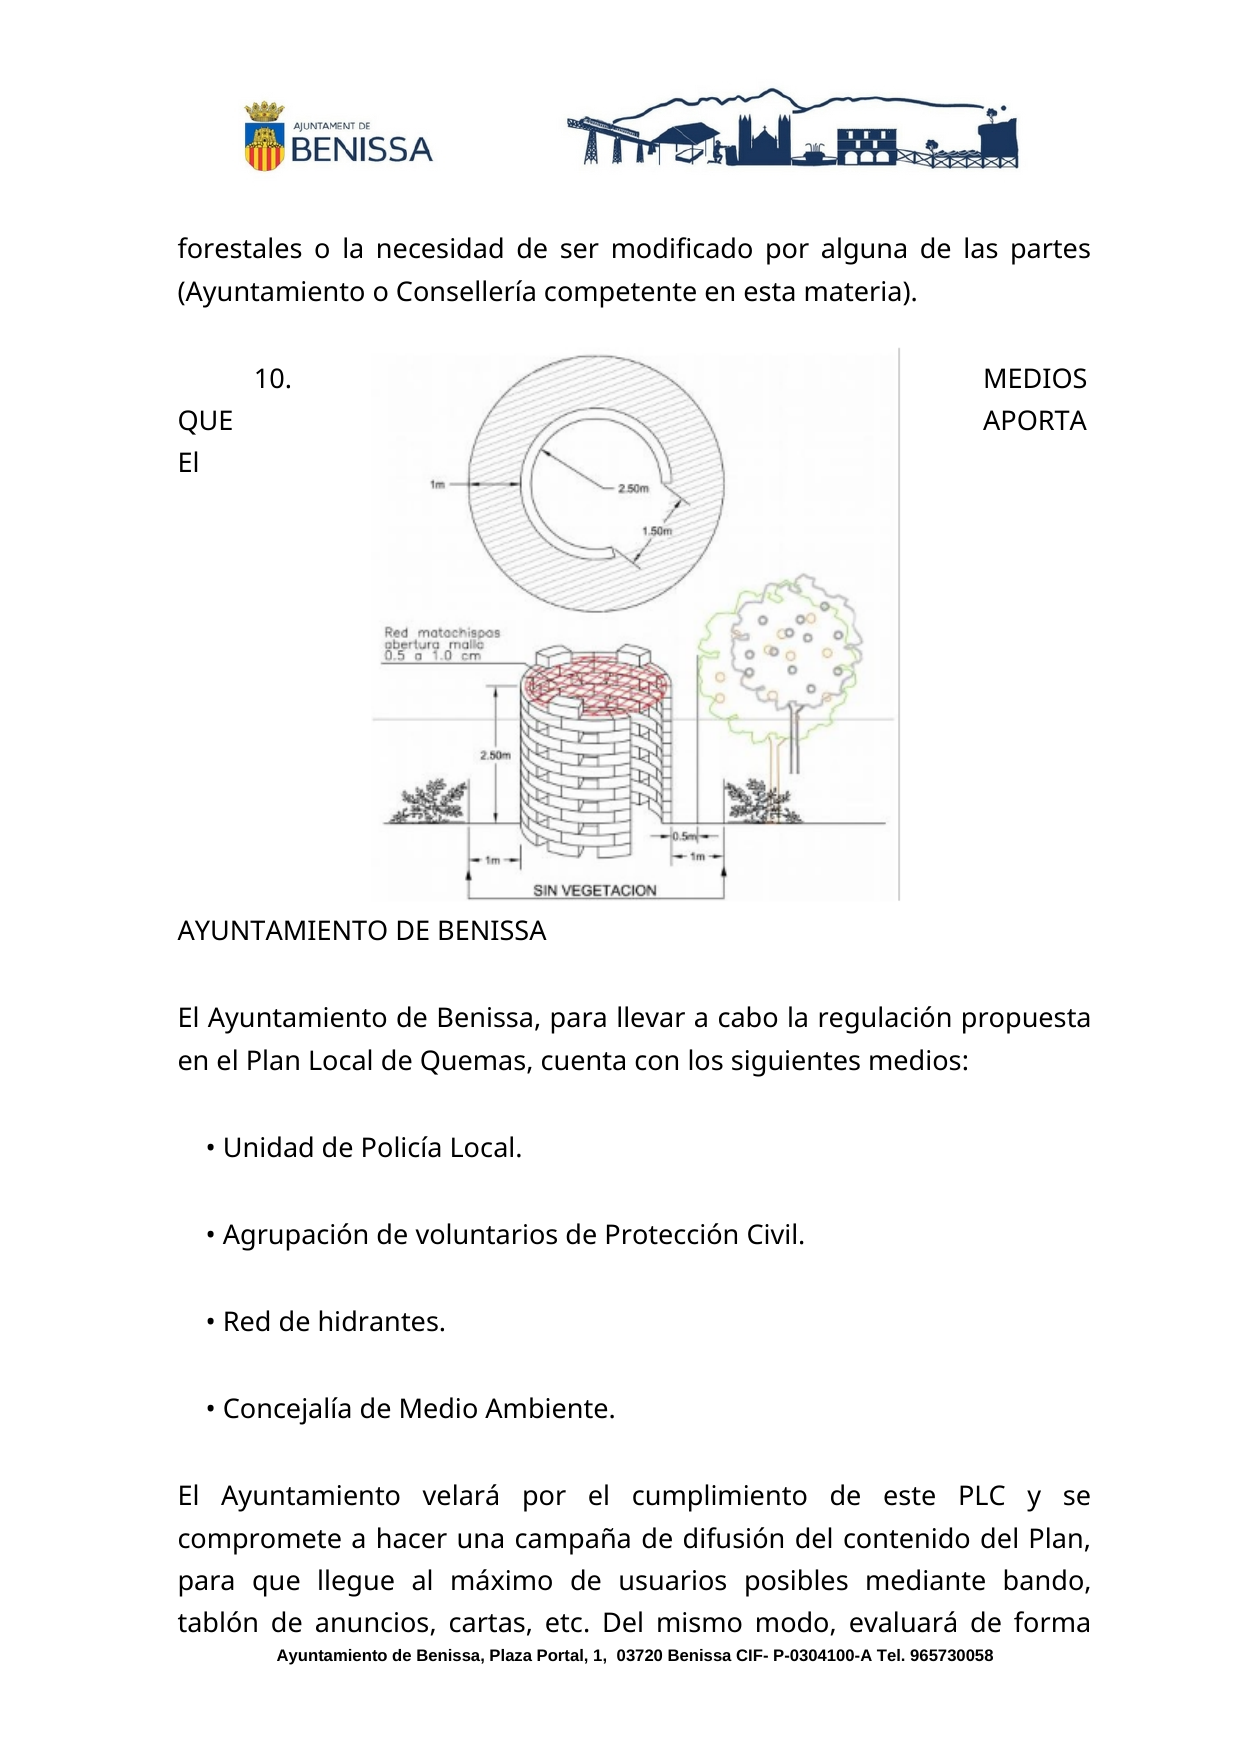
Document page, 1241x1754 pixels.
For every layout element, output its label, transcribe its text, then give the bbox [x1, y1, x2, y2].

text • Agrupación de voluntarios de Protección Civil. [177, 1215, 1093, 1252]
picture [177, 55, 1112, 192]
text • Unidad de Policía Local. [177, 1128, 1093, 1165]
text 10. MEDIOS QUE APORTA El AYUNTAMIENTO DE BENISSA [177, 359, 1093, 949]
picture [292, 332, 983, 912]
text • Red de hidrantes. [177, 1302, 1093, 1339]
text forestales o la necesidad de ser modificado por alguna de las partes (Ayuntamiento o Consellería competente en esta materia). [177, 229, 1093, 309]
text El Ayuntamiento de Benissa, para llevar a cabo la regulación propuesta en el Plan Local de Quemas, cuenta con los siguientes medios: [177, 999, 1093, 1078]
text • Concejalía de Medio Ambiente. [177, 1389, 1093, 1426]
text El Ayuntamiento velará por el cumplimiento de este PLC y se compromete a hacer una campaña de difusión del contenido del Plan, para que llegue al máximo de usuarios posibles mediante bando, tablón de anuncios, cartas, etc. Del mismo modo, evaluará de forma [177, 1477, 1093, 1641]
